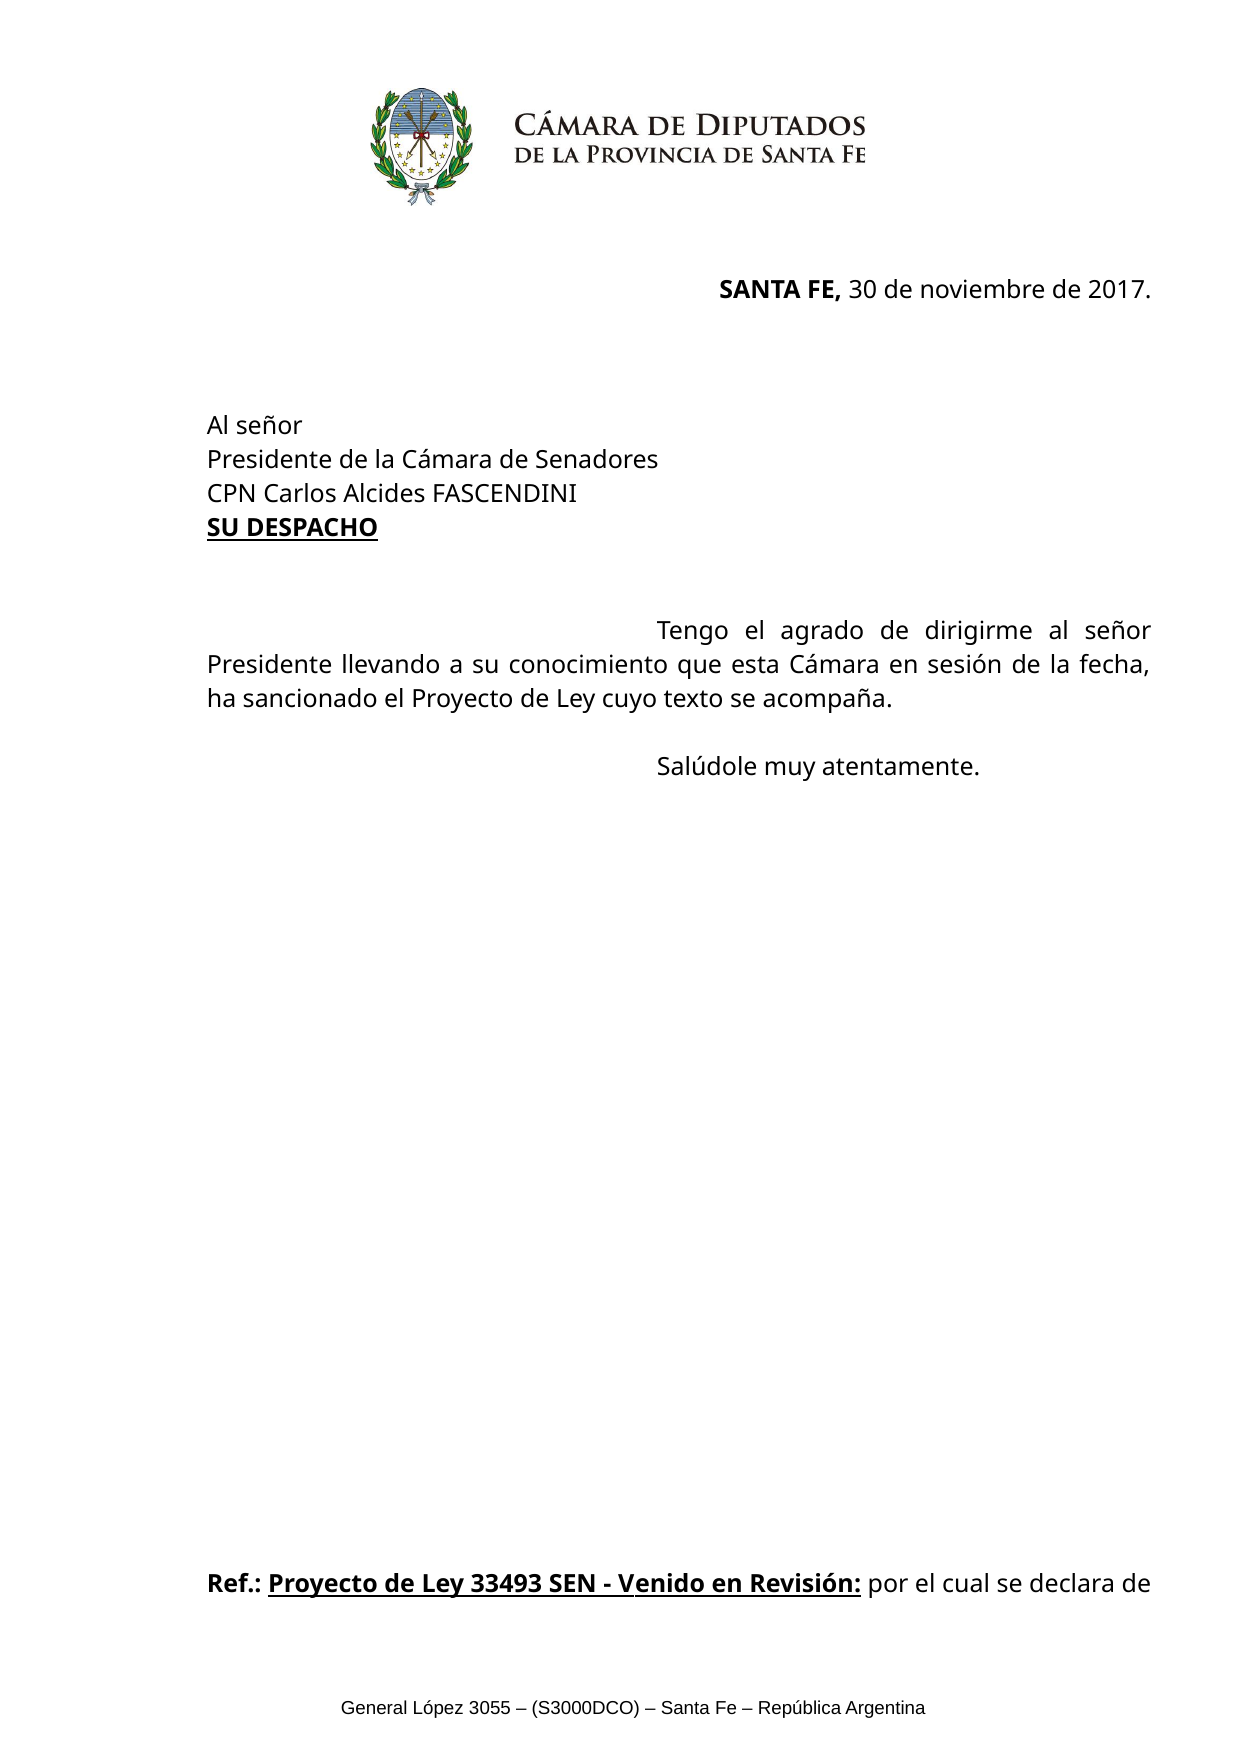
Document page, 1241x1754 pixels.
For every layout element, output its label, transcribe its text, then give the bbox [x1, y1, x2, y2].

text Tengo el agrado de dirigirme al señor Presidente llevando a su conocimiento que esta Cámara en sesión de la fecha, ha sancionado el Proyecto de Ley cuyo texto se acompaña. [207, 612, 1152, 714]
text CPN Carlos Alcides FASCENDINI [207, 476, 1152, 510]
text Al señor [207, 408, 1152, 442]
text Ref.: Proyecto de Ley 33493 SEN - Venido en Revisión: por el cual se declara de [207, 1566, 1152, 1600]
text Salúdole muy atentamente. [207, 748, 1152, 783]
picture [370, 88, 866, 210]
text Presidente de la Cámara de Senadores [207, 442, 1152, 476]
text SU DESPACHO [207, 510, 1152, 544]
text SANTA FE, 30 de noviembre de 2017. [207, 272, 1152, 306]
